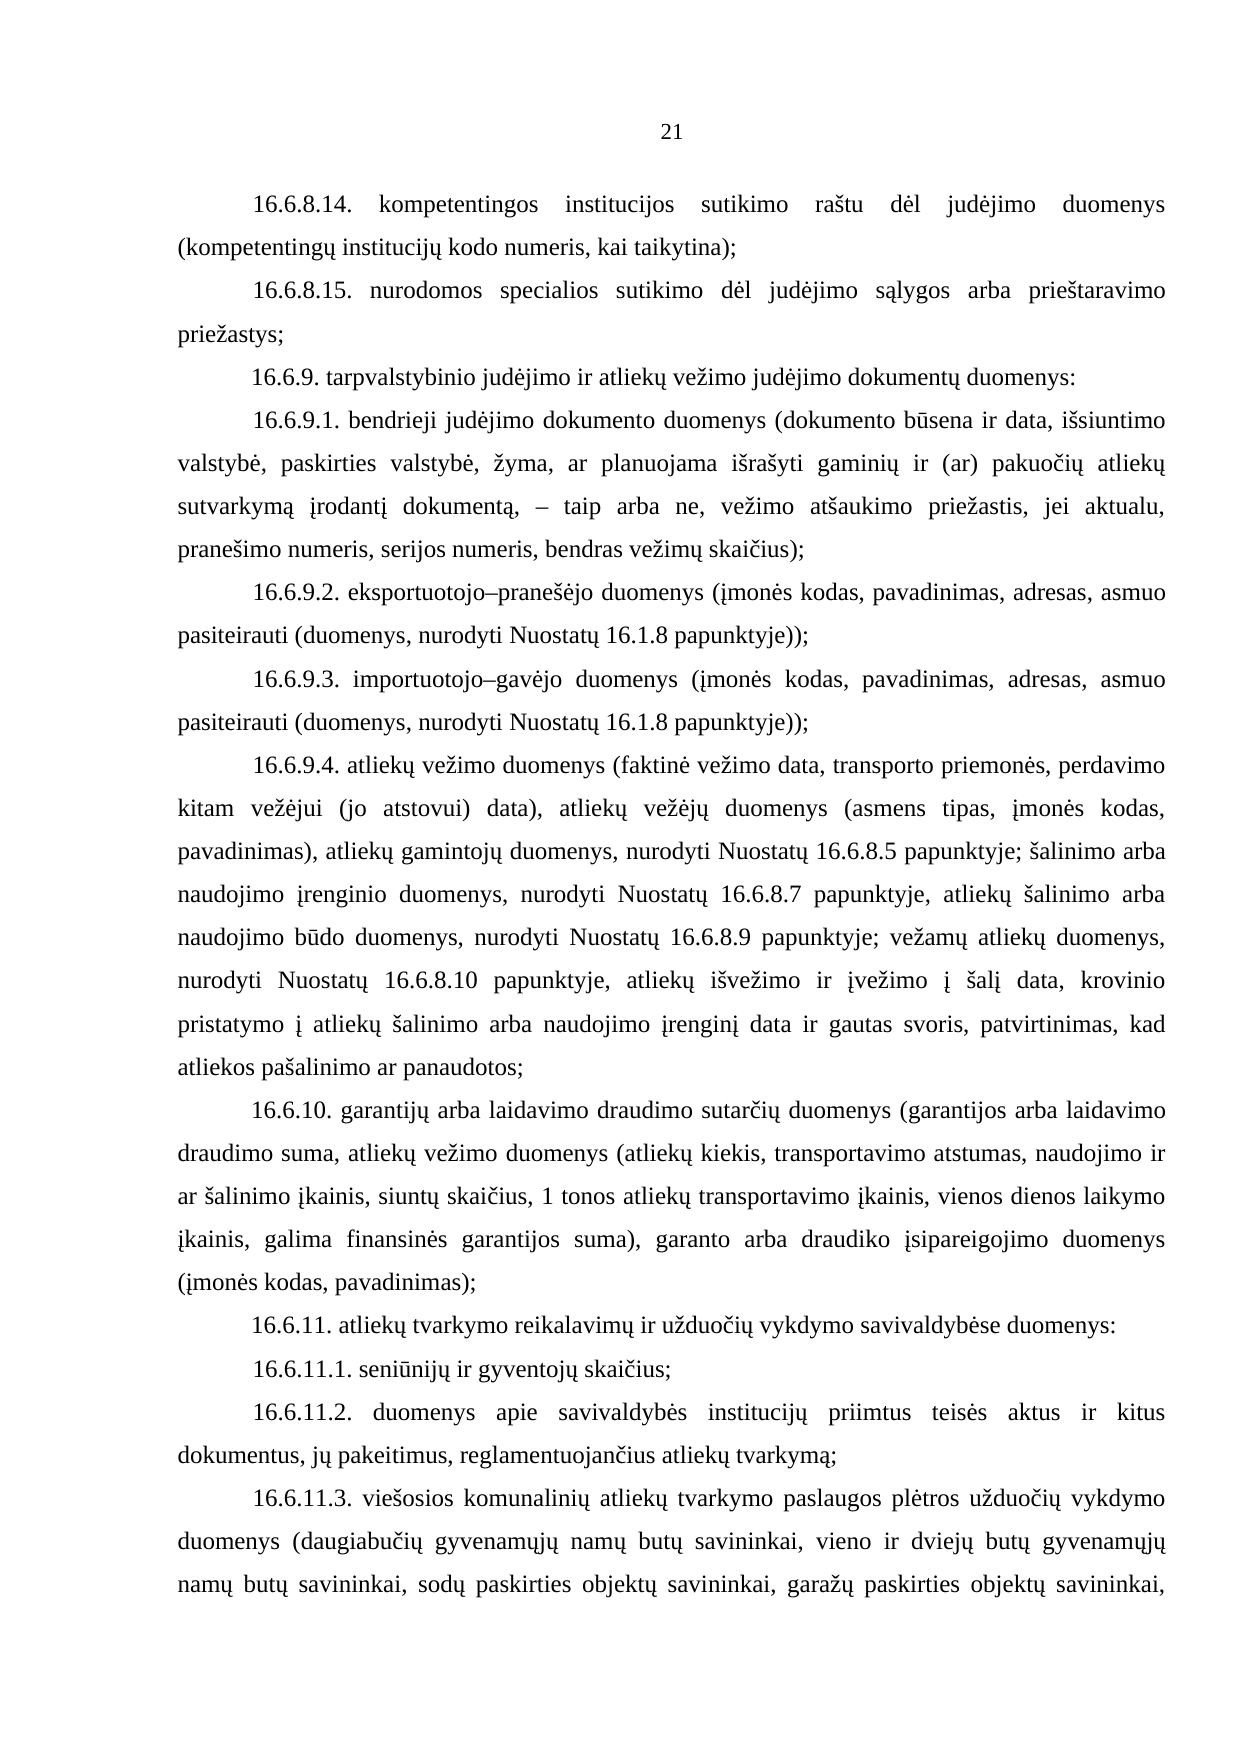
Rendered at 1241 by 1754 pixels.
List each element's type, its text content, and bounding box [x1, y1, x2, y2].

text 16.6.8.15. nurodomos specialios sutikimo dėl judėjimo sąlygos arba prieštaravimo priežastys; [177, 276, 1166, 347]
text 16.6.11.1. seniūnijų ir gyventojų skaičius; [177, 1354, 1166, 1382]
text 16.6.9. tarpvalstybinio judėjimo ir atliekų vežimo judėjimo dokumentų duomenys: [177, 362, 1166, 391]
text 16.6.8.14. kompetentingos institucijos sutikimo raštu dėl judėjimo duomenys (kompetentingų institucijų kodo numeris, kai taikytina); [177, 189, 1166, 261]
text 16.6.11.2. duomenys apie savivaldybės institucijų priimtus teisės aktus ir kitus dokumentus, jų pakeitimus, reglamentuojančius atliekų tvarkymą; [177, 1397, 1166, 1469]
text 16.6.9.1. bendrieji judėjimo dokumento duomenys (dokumento būsena ir data, išsiuntimo valstybė, paskirties valstybė, žyma, ar planuojama išrašyti gaminių ir (ar) pakuočių atliekų sutvarkymą įrodantį dokumentą, – taip arba ne, vežimo atšaukimo priežastis, jei aktualu, pranešimo numeris, serijos numeris, bendras vežimų skaičius); [177, 405, 1166, 563]
text 16.6.9.4. atliekų vežimo duomenys (faktinė vežimo data, transporto priemonės, perdavimo kitam vežėjui (jo atstovui) data), atliekų vežėjų duomenys (asmens tipas, įmonės kodas, pavadinimas), atliekų gamintojų duomenys, nurodyti Nuostatų 16.6.8.5 papunktyje; šalinimo arba naudojimo įrenginio duomenys, nurodyti Nuostatų 16.6.8.7 papunktyje, atliekų šalinimo arba naudojimo būdo duomenys, nurodyti Nuostatų 16.6.8.9 papunktyje; vežamų atliekų duomenys, nurodyti Nuostatų 16.6.8.10 papunktyje, atliekų išvežimo ir įvežimo į šalį data, krovinio pristatymo į atliekų šalinimo arba naudojimo įrenginį data ir gautas svoris, patvirtinimas, kad atliekos pašalinimo ar panaudotos; [177, 750, 1166, 1081]
text 16.6.9.2. eksportuotojo–pranešėjo duomenys (įmonės kodas, pavadinimas, adresas, asmuo pasiteirauti (duomenys, nurodyti Nuostatų 16.1.8 papunktyje)); [177, 577, 1166, 649]
text 16.6.10. garantijų arba laidavimo draudimo sutarčių duomenys (garantijos arba laidavimo draudimo suma, atliekų vežimo duomenys (atliekų kiekis, transportavimo atstumas, naudojimo ir ar šalinimo įkainis, siuntų skaičius, 1 tonos atliekų transportavimo įkainis, vienos dienos laikymo įkainis, galima finansinės garantijos suma), garanto arba draudiko įsipareigojimo duomenys (įmonės kodas, pavadinimas); [177, 1095, 1166, 1296]
text 16.6.11. atliekų tvarkymo reikalavimų ir užduočių vykdymo savivaldybėse duomenys: [177, 1311, 1166, 1339]
text 16.6.9.3. importuotojo–gavėjo duomenys (įmonės kodas, pavadinimas, adresas, asmuo pasiteirauti (duomenys, nurodyti Nuostatų 16.1.8 papunktyje)); [177, 664, 1166, 736]
text 16.6.11.3. viešosios komunalinių atliekų tvarkymo paslaugos plėtros užduočių vykdymo duomenys (daugiabučių gyvenamųjų namų butų savininkai, vieno ir dviejų butų gyvenamųjų namų butų savininkai, sodų paskirties objektų savininkai, garažų paskirties objektų savininkai, [177, 1483, 1166, 1598]
